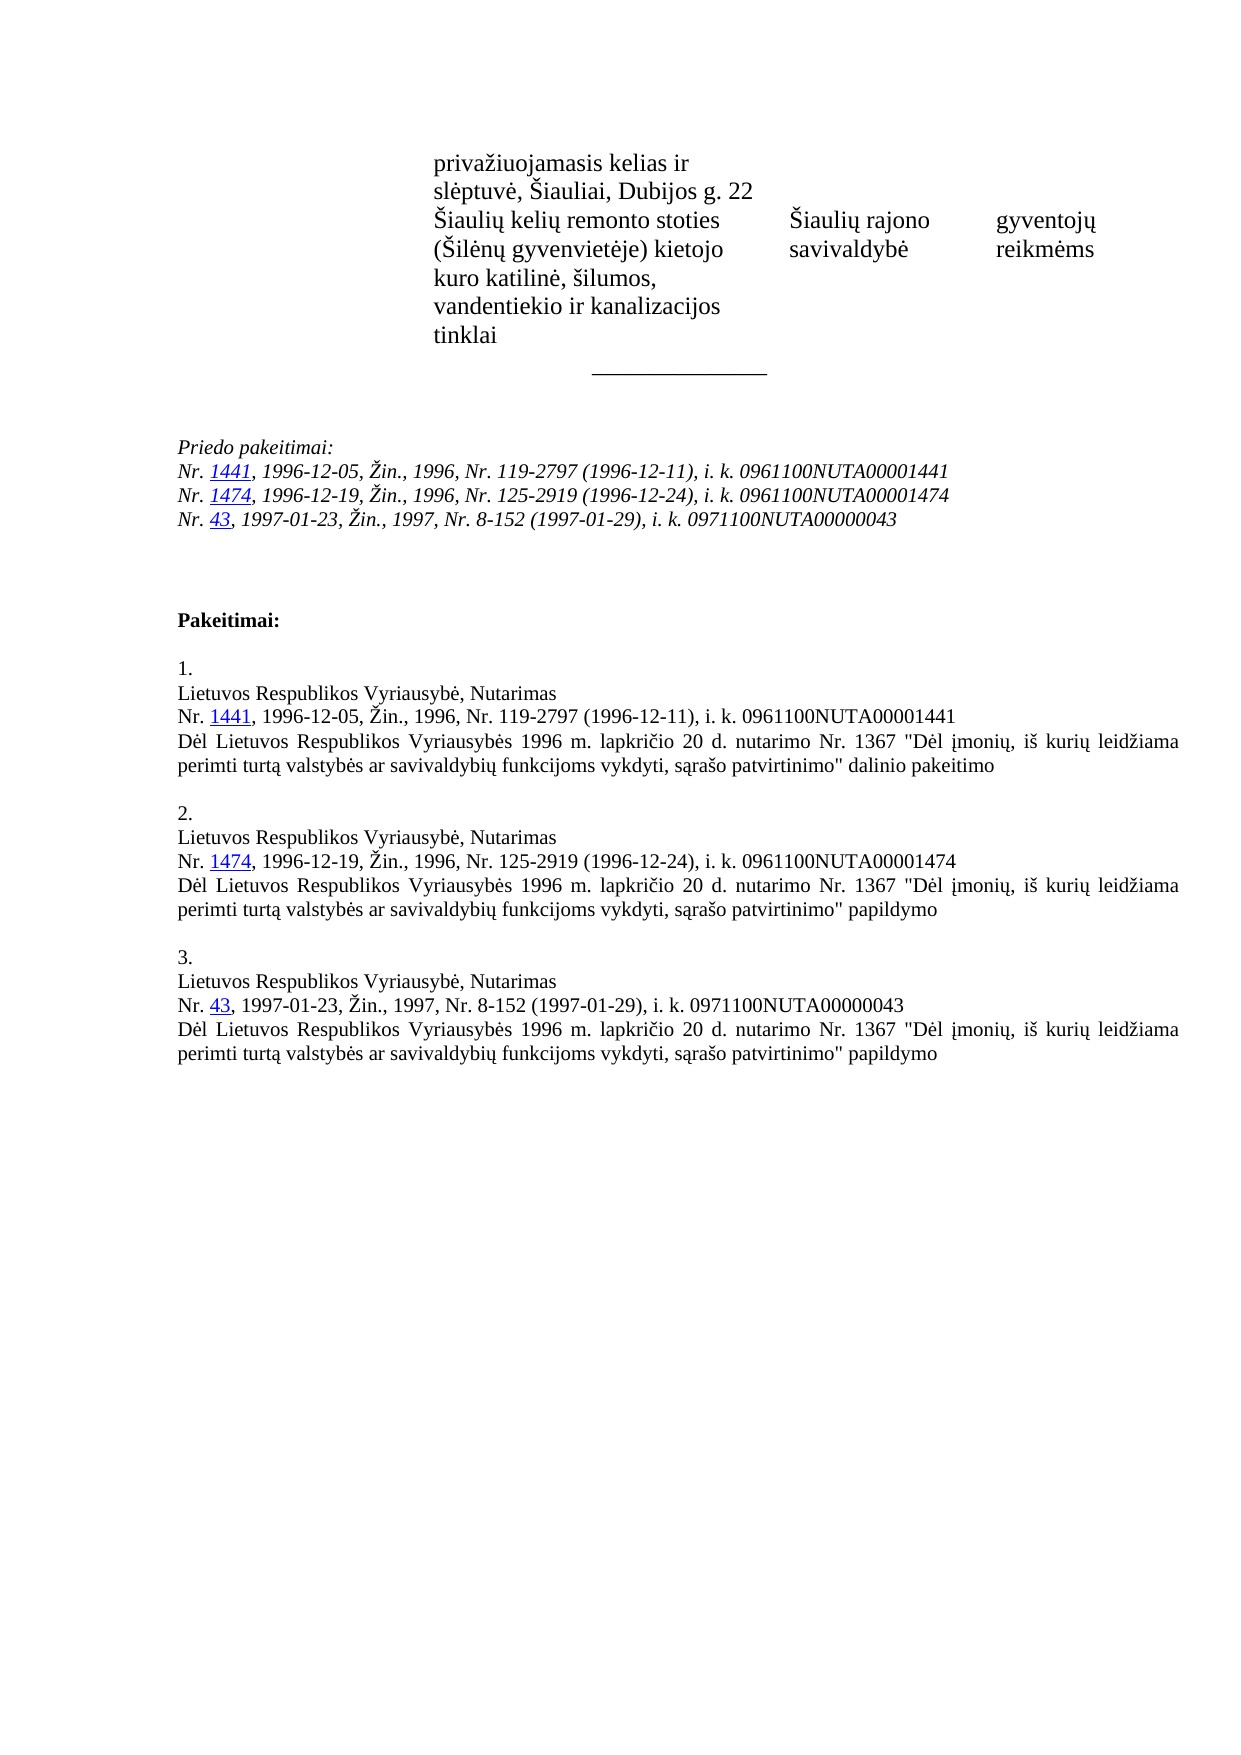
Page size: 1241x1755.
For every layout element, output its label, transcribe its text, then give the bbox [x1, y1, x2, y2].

table_cell [177, 205, 422, 349]
text 1. [177, 656, 1181, 680]
text 3. [177, 945, 1181, 969]
table_cell Šiaulių rajono savivaldybė [778, 205, 984, 349]
text Priedo pakeitimai: [177, 435, 1181, 459]
text ______________ [177, 349, 1181, 378]
table_cell Šiaulių kelių remonto stoties (Šilėnų gyvenvietėje) kietojo kuro katilinė, šilumos, vandentiekio ir kanalizacijos tinklai [422, 205, 778, 349]
text Nr. 1474, 1996-12-19, Žin., 1996, Nr. 125-2919 (1996-12-24), i. k. 0961100NUTA00001474 [177, 849, 1181, 873]
table_cell [778, 148, 984, 205]
text Nr. 1441, 1996-12-05, Žin., 1996, Nr. 119-2797 (1996-12-11), i. k. 0961100NUTA00001441 [177, 704, 1181, 728]
text Dėl Lietuvos Respublikos Vyriausybės 1996 m. lapkričio 20 d. nutarimo Nr. 1367 "Dėl įmonių, iš kurių leidžiama perimti turtą valstybės ar savivaldybių funkcijoms vykdyti, sąrašo patvirtinimo" dalinio pakeitimo [177, 728, 1181, 777]
text Nr. 43, 1997-01-23, Žin., 1997, Nr. 8-152 (1997-01-29), i. k. 0971100NUTA00000043 [177, 507, 1181, 531]
table_cell privažiuojamasis kelias ir slėptuvė, Šiauliai, Dubijos g. 22 [422, 148, 778, 205]
text Lietuvos Respublikos Vyriausybė, Nutarimas [177, 825, 1181, 849]
text Lietuvos Respublikos Vyriausybė, Nutarimas [177, 680, 1181, 704]
text 2. [177, 801, 1181, 825]
table_cell [177, 148, 422, 205]
text Lietuvos Respublikos Vyriausybė, Nutarimas [177, 969, 1181, 993]
text Dėl Lietuvos Respublikos Vyriausybės 1996 m. lapkričio 20 d. nutarimo Nr. 1367 "Dėl įmonių, iš kurių leidžiama perimti turtą valstybės ar savivaldybių funkcijoms vykdyti, sąrašo patvirtinimo" papildymo [177, 873, 1181, 921]
text Nr. 43, 1997-01-23, Žin., 1997, Nr. 8-152 (1997-01-29), i. k. 0971100NUTA00000043 [177, 993, 1181, 1017]
text Nr. 1441, 1996-12-05, Žin., 1996, Nr. 119-2797 (1996-12-11), i. k. 0961100NUTA00001441 [177, 459, 1181, 483]
text Nr. 1474, 1996-12-19, Žin., 1996, Nr. 125-2919 (1996-12-24), i. k. 0961100NUTA00001474 [177, 483, 1181, 507]
text Pakeitimai: [177, 608, 1181, 632]
table_cell gyventojų reikmėms [985, 205, 1181, 349]
text Dėl Lietuvos Respublikos Vyriausybės 1996 m. lapkričio 20 d. nutarimo Nr. 1367 "Dėl įmonių, iš kurių leidžiama perimti turtą valstybės ar savivaldybių funkcijoms vykdyti, sąrašo patvirtinimo" papildymo [177, 1017, 1181, 1065]
table_cell [985, 148, 1181, 205]
